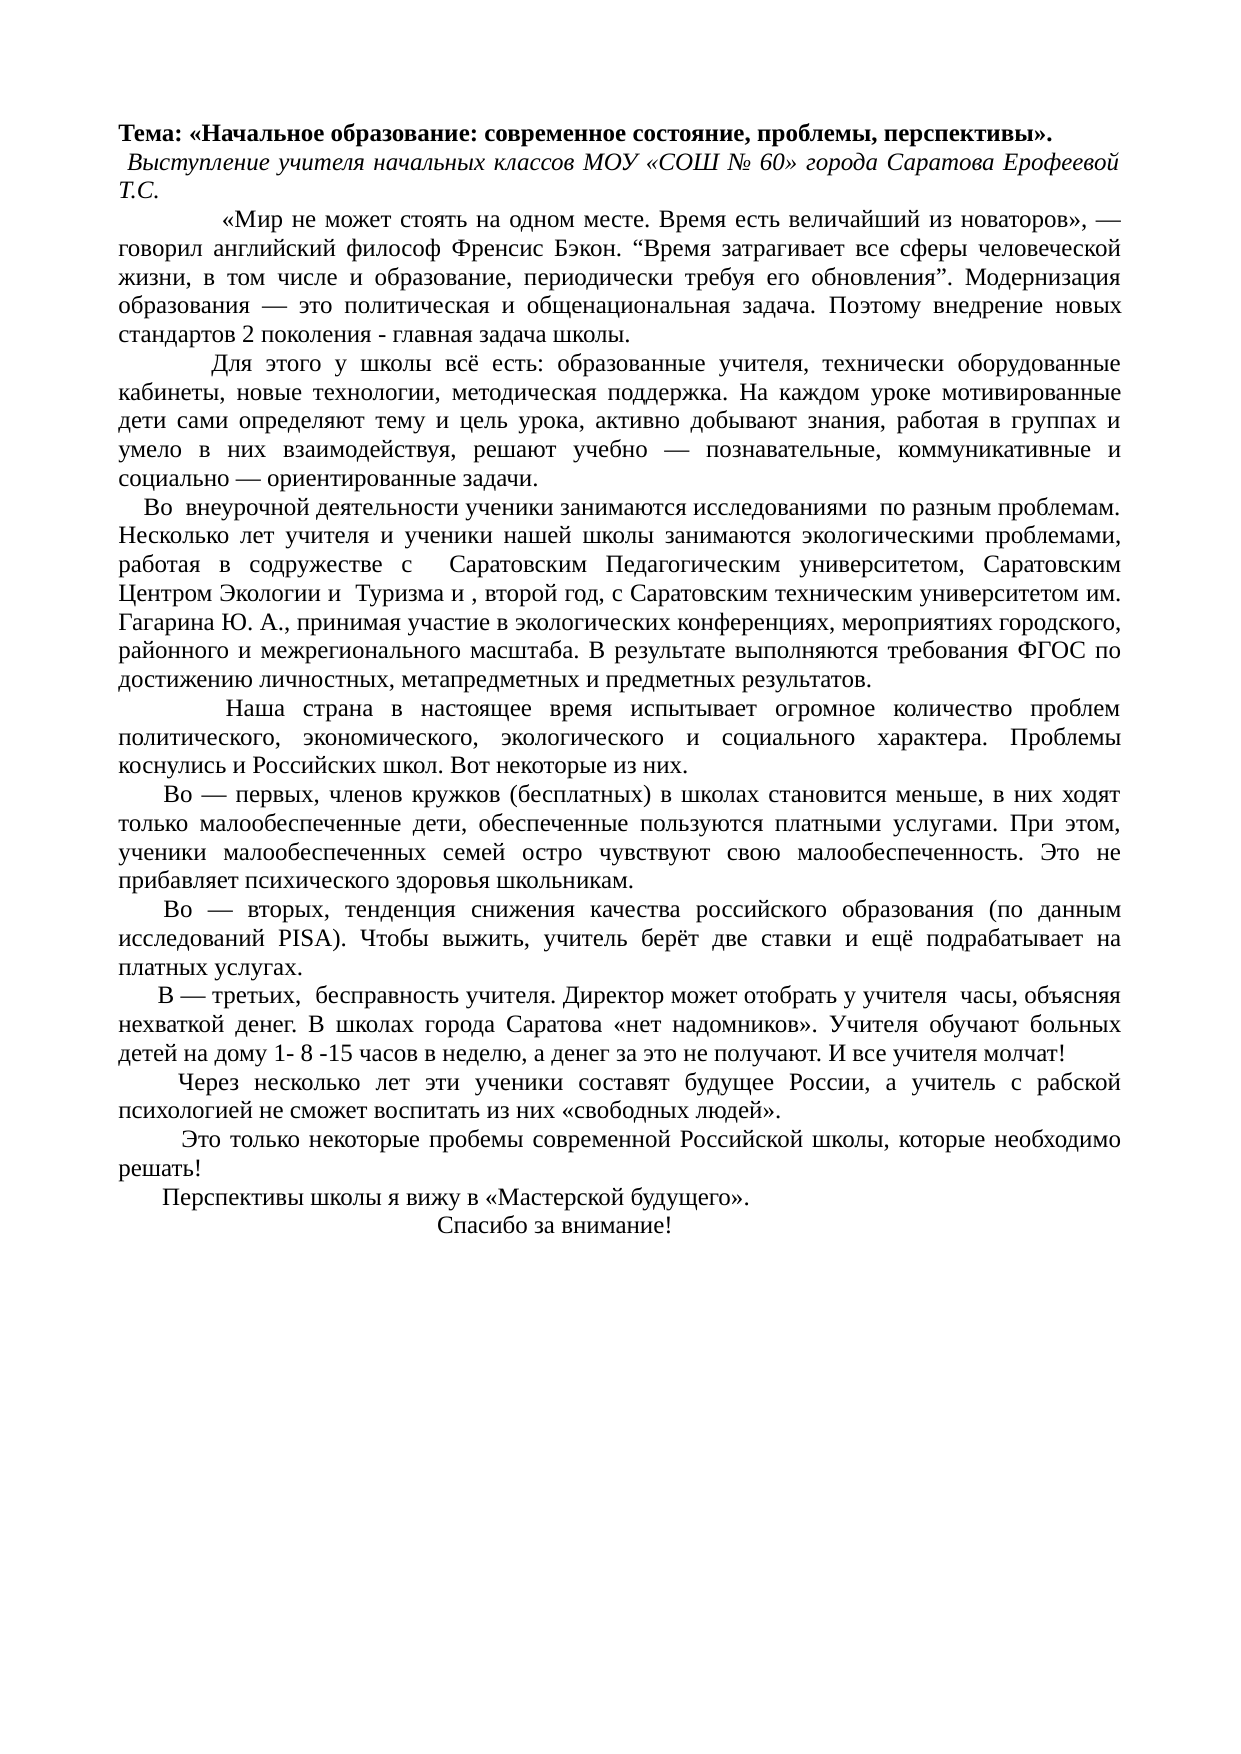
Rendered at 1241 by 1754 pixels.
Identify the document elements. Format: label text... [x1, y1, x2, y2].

text В — третьих, бесправность учителя. Директор может отобрать у учителя часы, объясняя нехваткой денег. В школах города Саратова «нет надомников». Учителя обучают больных детей на дому 1- 8 -15 часов в неделю, а денег за это не получают. И все учителя молчат! [118, 981, 1122, 1067]
text Через несколько лет эти ученики составят будущее России, а учитель с рабской психологией не сможет воспитать из них «свободных людей». [118, 1067, 1122, 1124]
text Во — вторых, тенденция снижения качества российского образования (по данным исследований PISA). Чтобы выжить, учитель берёт две ставки и ещё подрабатывает на платных услугах. [118, 894, 1122, 981]
text Во внеурочной деятельности ученики занимаются исследованиями по разным проблемам. Несколько лет учителя и ученики нашей школы занимаются экологическими проблемами, работая в содружестве с Саратовским Педагогическим университетом, Саратовским Центром Экологии и Туризма и , второй год, с Саратовским техническим университетом им. Гагарина Ю. А., принимая участие в экологических конференциях, мероприятиях городского, районного и межрегионального масштаба. В результате выполняются требования ФГОС по достижению личностных, метапредметных и предметных результатов. [118, 492, 1122, 693]
text Тема: «Начальное образование: современное состояние, проблемы, перспективы». [118, 118, 1122, 147]
text Перспективы школы я вижу в «Мастерской будущего». [118, 1182, 1122, 1211]
text Выступление учителя начальных классов МОУ «СОШ № 60» города Саратова Ерофеевой Т.С. [118, 147, 1122, 204]
text Спасибо за внимание! [118, 1211, 1122, 1239]
text Во — первых, членов кружков (бесплатных) в школах становится меньше, в них ходят только малообеспеченные дети, обеспеченные пользуются платными услугами. При этом, ученики малообеспеченных семей остро чувствуют свою малообеспеченность. Это не прибавляет психического здоровья школьникам. [118, 779, 1122, 894]
text «Мир не может стоять на одном месте. Время есть величайший из новаторов», — говорил английский философ Френсис Бэкон. “Время затрагивает все сферы человеческой жизни, в том числе и образование, периодически требуя его обновления”. Модернизация образования — это политическая и общенациональная задача. Поэтому внедрение новых стандартов 2 поколения - главная задача школы. [118, 204, 1122, 348]
text Для этого у школы всё есть: образованные учителя, технически оборудованные кабинеты, новые технологии, методическая поддержка. На каждом уроке мотивированные дети сами определяют тему и цель урока, активно добывают знания, работая в группах и умело в них взаимодействуя, решают учебно — познавательные, коммуникативные и социально — ориентированные задачи. [118, 348, 1122, 492]
text Это только некоторые пробемы современной Российской школы, которые необходимо решать! [118, 1124, 1122, 1182]
text Наша страна в настоящее время испытывает огромное количество проблем политического, экономического, экологического и социального характера. Проблемы коснулись и Российских школ. Вот некоторые из них. [118, 693, 1122, 779]
